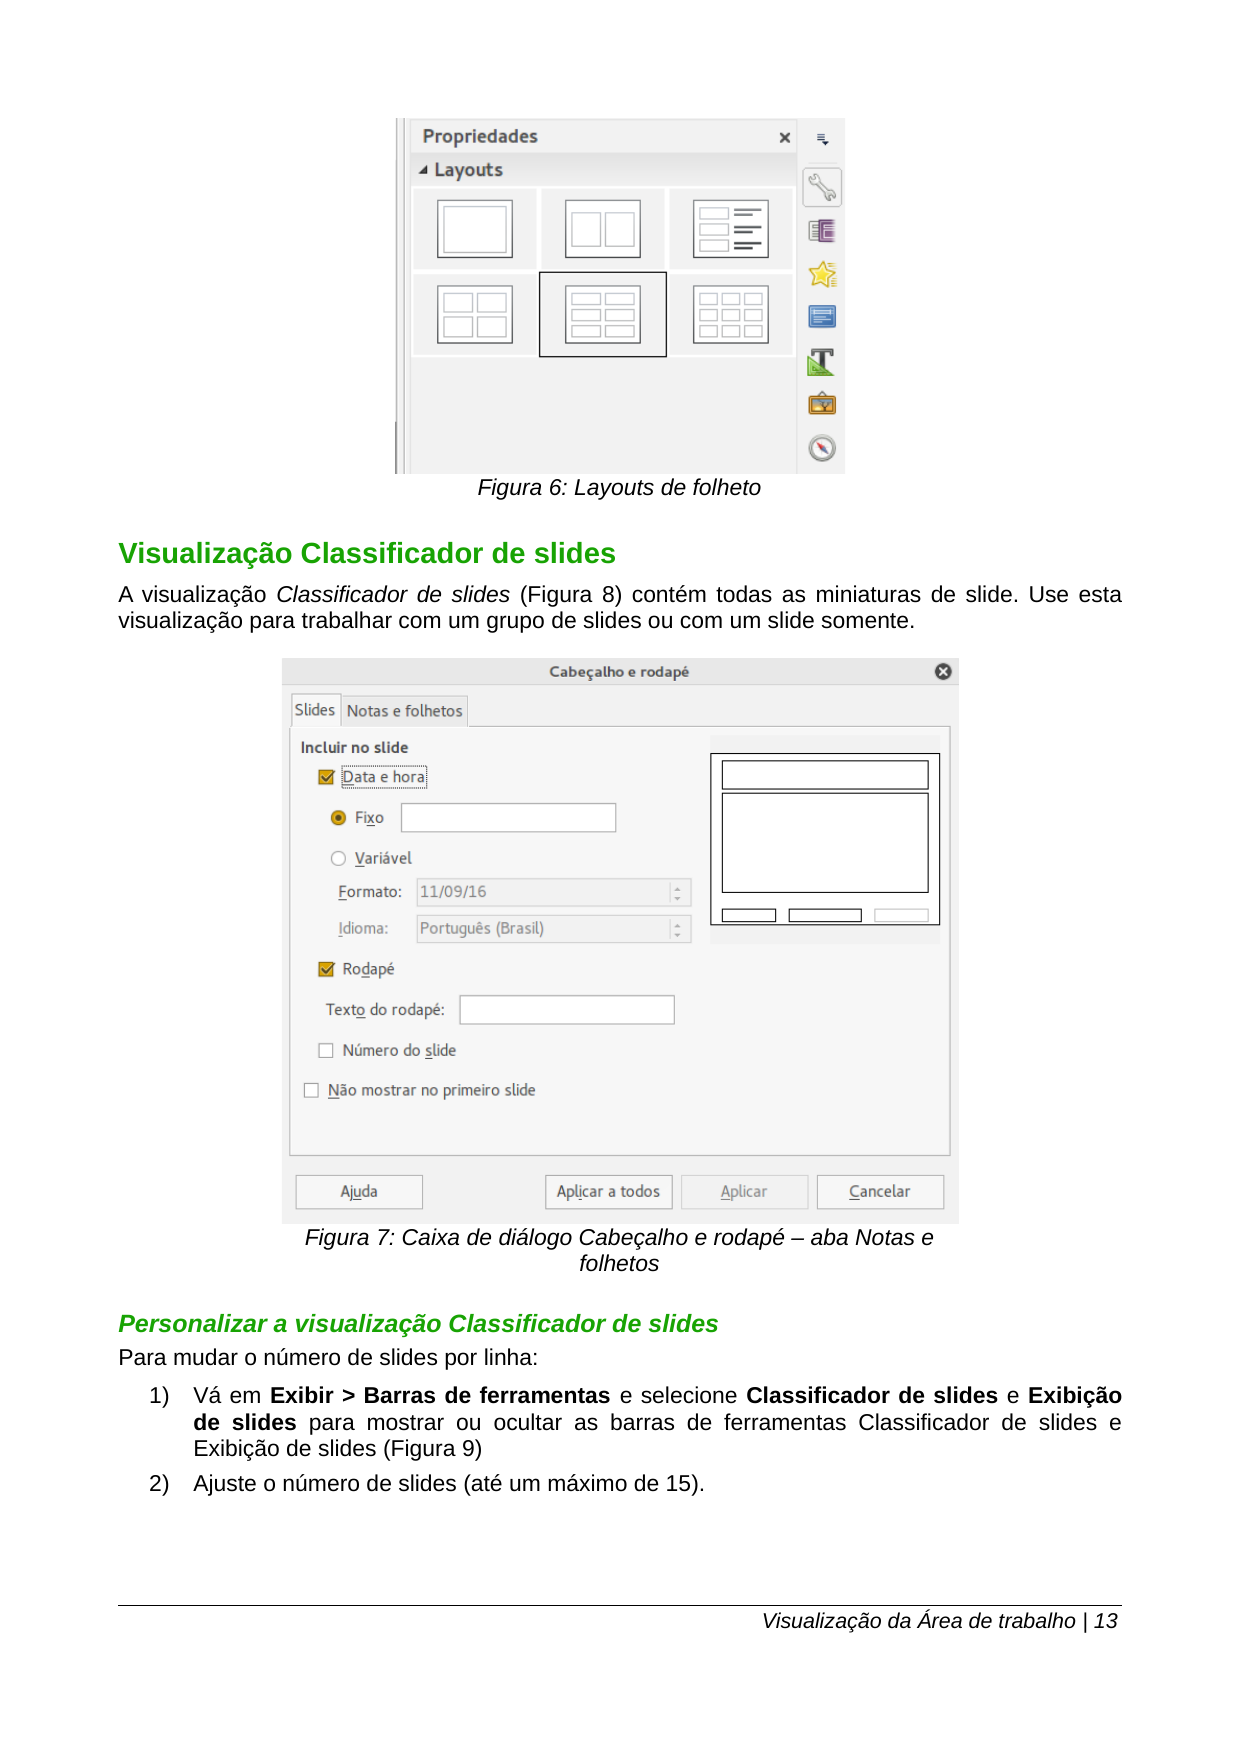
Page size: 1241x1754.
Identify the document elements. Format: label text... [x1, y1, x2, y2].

subtitle Visualização Classificador de slides [118, 536, 1122, 569]
text A visualização Classificador de slides (Figura 8) contém todas as miniaturas de slide. Use esta visualização para trabalhar com um grupo de slides ou com um slide somente. [118, 581, 1122, 634]
list Para mudar o número de slides por linha: [118, 1343, 1122, 1370]
subtitle Personalizar a visualização Classificador de slides [118, 1309, 1122, 1338]
text Figura 6: Layouts de folheto [395, 474, 845, 500]
list Ajuste o número de slides (até um máximo de 15). [169, 1470, 1122, 1497]
picture [281, 658, 959, 1224]
text Figura 7: Caixa de diálogo Cabeçalho e rodapé – aba Notas e folhetos [282, 1224, 959, 1276]
list Vá em Exibir > Barras de ferramentas e selecione Classificador de slides e Exibição de slides para mostrar ou ocultar as barras de ferramentas Classificador de slides e Exibição de slides (Figura 9) [169, 1382, 1122, 1461]
picture [395, 118, 846, 474]
